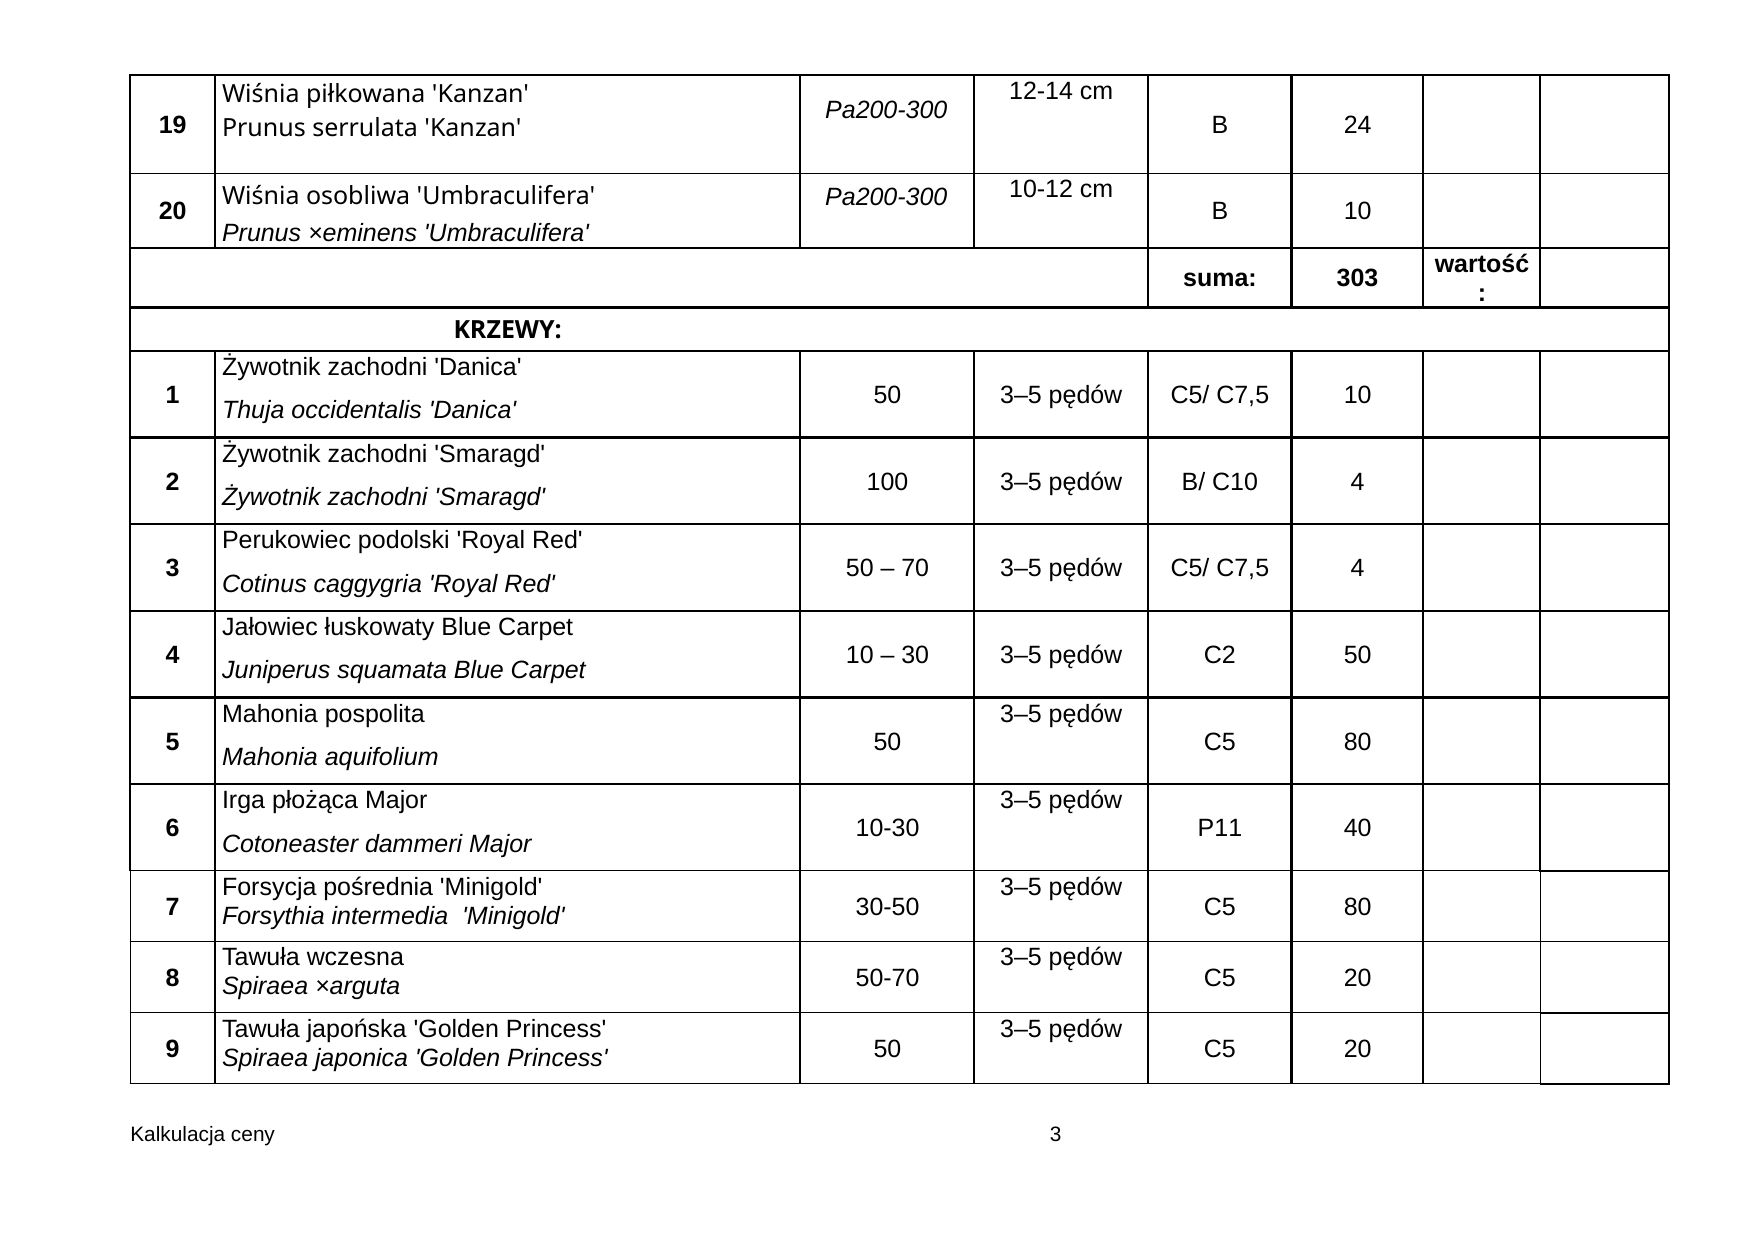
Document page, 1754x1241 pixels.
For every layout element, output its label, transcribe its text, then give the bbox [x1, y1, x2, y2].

table_cell 19 [131, 76, 214, 173]
table_cell 9 [131, 1013, 214, 1083]
table_cell [1424, 76, 1539, 173]
table_cell 50 – 70 [801, 525, 973, 610]
table_cell 8 [131, 942, 214, 1012]
table_cell 6 [131, 785, 214, 870]
table_cell [1541, 699, 1668, 783]
table_cell 4 [1293, 525, 1422, 610]
table_cell 2 [131, 439, 214, 523]
table_cell 4 [1293, 439, 1422, 523]
table_cell Żywotnik zachodni 'Danica' [216, 352, 799, 393]
table_cell 50-70 [801, 942, 973, 1012]
table_cell 3–5 pędów [975, 942, 1147, 1012]
table_cell [800, 309, 974, 350]
table_cell Tawuła japońska 'Golden Princess' Spiraea japonica 'Golden Princess' [216, 1013, 799, 1083]
table_cell 4 [131, 612, 214, 696]
table_cell 50 [801, 1013, 973, 1083]
table_cell 20 [1293, 942, 1422, 1012]
table_cell [1424, 612, 1539, 696]
table_cell C2 [1149, 612, 1290, 696]
table_cell [1424, 871, 1540, 941]
table_cell [1541, 1014, 1668, 1083]
table_cell [1541, 439, 1668, 523]
table_cell C5/ C7,5 [1149, 352, 1290, 436]
table_cell [1541, 352, 1668, 436]
table_cell [1424, 174, 1539, 247]
table_cell [1424, 352, 1539, 436]
table_cell C5 [1149, 942, 1290, 1012]
table_cell wartość: [1424, 249, 1539, 306]
table_cell Cotinus caggygria 'Royal Red' [216, 566, 799, 610]
table_cell [1541, 785, 1668, 870]
table_cell 100 [801, 439, 973, 523]
table_cell Żywotnik zachodni 'Smaragd' [216, 439, 799, 480]
table_cell 3–5 pędów [975, 1013, 1147, 1083]
table_cell 24 [1293, 76, 1422, 173]
table_cell Tawuła wczesna Spiraea ×arguta [216, 942, 799, 1012]
table_cell Forsycja pośrednia 'Minigold' Forsythia intermedia 'Minigold' [216, 871, 799, 941]
table_cell [1541, 76, 1668, 173]
table_cell [131, 249, 214, 306]
table_cell 3–5 pędów [975, 352, 1147, 436]
table_cell Irga płożąca Major [216, 785, 799, 826]
table_cell [1424, 785, 1539, 870]
table_cell 10-12 cm [975, 174, 1147, 247]
table_cell [1541, 525, 1668, 610]
table_cell 10 [1293, 352, 1422, 436]
table_cell Cotoneaster dammeri Major [216, 826, 799, 870]
table_cell B [1149, 174, 1290, 247]
table_cell 10 [1293, 174, 1422, 247]
table_cell C5 [1149, 871, 1290, 941]
table_cell [1541, 612, 1668, 696]
table_cell [1291, 309, 1423, 350]
table_cell [1148, 309, 1291, 350]
table_cell B [1149, 76, 1290, 173]
table_cell [800, 249, 974, 306]
table_cell 50 [801, 699, 973, 783]
table_cell [1424, 439, 1539, 523]
table_cell suma: [1149, 249, 1290, 306]
table_cell C5 [1149, 699, 1290, 783]
table_cell 3 [131, 525, 214, 610]
table_cell Wiśnia osobliwa 'Umbraculifera' [216, 174, 799, 216]
table_cell 20 [131, 174, 214, 247]
table_cell [1424, 525, 1539, 610]
table_cell 3–5 pędów [975, 612, 1147, 696]
table_cell [1424, 699, 1539, 783]
table_cell [1541, 872, 1668, 941]
table_cell [215, 249, 800, 306]
table_cell 40 [1293, 785, 1422, 870]
table_cell 3–5 pędów [975, 439, 1147, 523]
table_cell 50 [801, 352, 973, 436]
table_cell 3–5 pędów [975, 699, 1147, 783]
table_cell B/ C10 [1149, 439, 1290, 523]
table_cell [1540, 309, 1668, 350]
table_cell 12-14 cm [975, 76, 1147, 173]
table_cell [1424, 1013, 1540, 1083]
table_cell KRZEWY: [215, 309, 800, 350]
table_cell 1 [131, 352, 214, 436]
table_cell [974, 309, 1148, 350]
table_cell Perukowiec podolski 'Royal Red' [216, 525, 799, 566]
table_cell Pa200-300 [801, 76, 973, 173]
table_cell Thuja occidentalis 'Danica' [216, 393, 799, 436]
table_cell Wiśnia piłkowana 'Kanzan' Prunus serrulata 'Kanzan' [216, 76, 799, 173]
table_cell 80 [1293, 871, 1422, 941]
table_cell 10-30 [801, 785, 973, 870]
table_cell [1541, 942, 1668, 1012]
table_cell C5/ C7,5 [1149, 525, 1290, 610]
table_cell [131, 309, 214, 350]
table_cell [974, 249, 1147, 306]
table_cell Żywotnik zachodni 'Smaragd' [216, 480, 799, 523]
table_cell 7 [131, 871, 214, 941]
table_cell Mahonia aquifolium [216, 740, 799, 783]
table_cell 3–5 pędów [975, 871, 1147, 941]
table_cell 5 [131, 699, 214, 783]
table_cell 30-50 [801, 871, 973, 941]
table_cell Juniperus squamata Blue Carpet [216, 653, 799, 696]
table_cell Jałowiec łuskowaty Blue Carpet [216, 612, 799, 653]
table_cell 20 [1293, 1013, 1422, 1083]
table_cell 3–5 pędów [975, 525, 1147, 610]
table_cell 80 [1293, 699, 1422, 783]
table_cell [1541, 174, 1668, 247]
table_cell 3–5 pędów [975, 785, 1147, 870]
table_cell Prunus ×eminens 'Umbraculifera' [216, 216, 799, 247]
table_cell 50 [1293, 612, 1422, 696]
table_cell 10 – 30 [801, 612, 973, 696]
table_cell 303 [1293, 249, 1422, 306]
table_cell Mahonia pospolita [216, 699, 799, 740]
table_cell [1424, 942, 1540, 1012]
table_cell P11 [1149, 785, 1290, 870]
table_cell [1423, 309, 1540, 350]
table_cell C5 [1149, 1013, 1290, 1083]
table_cell [1541, 249, 1668, 306]
table_cell Pa200-300 [801, 174, 973, 247]
